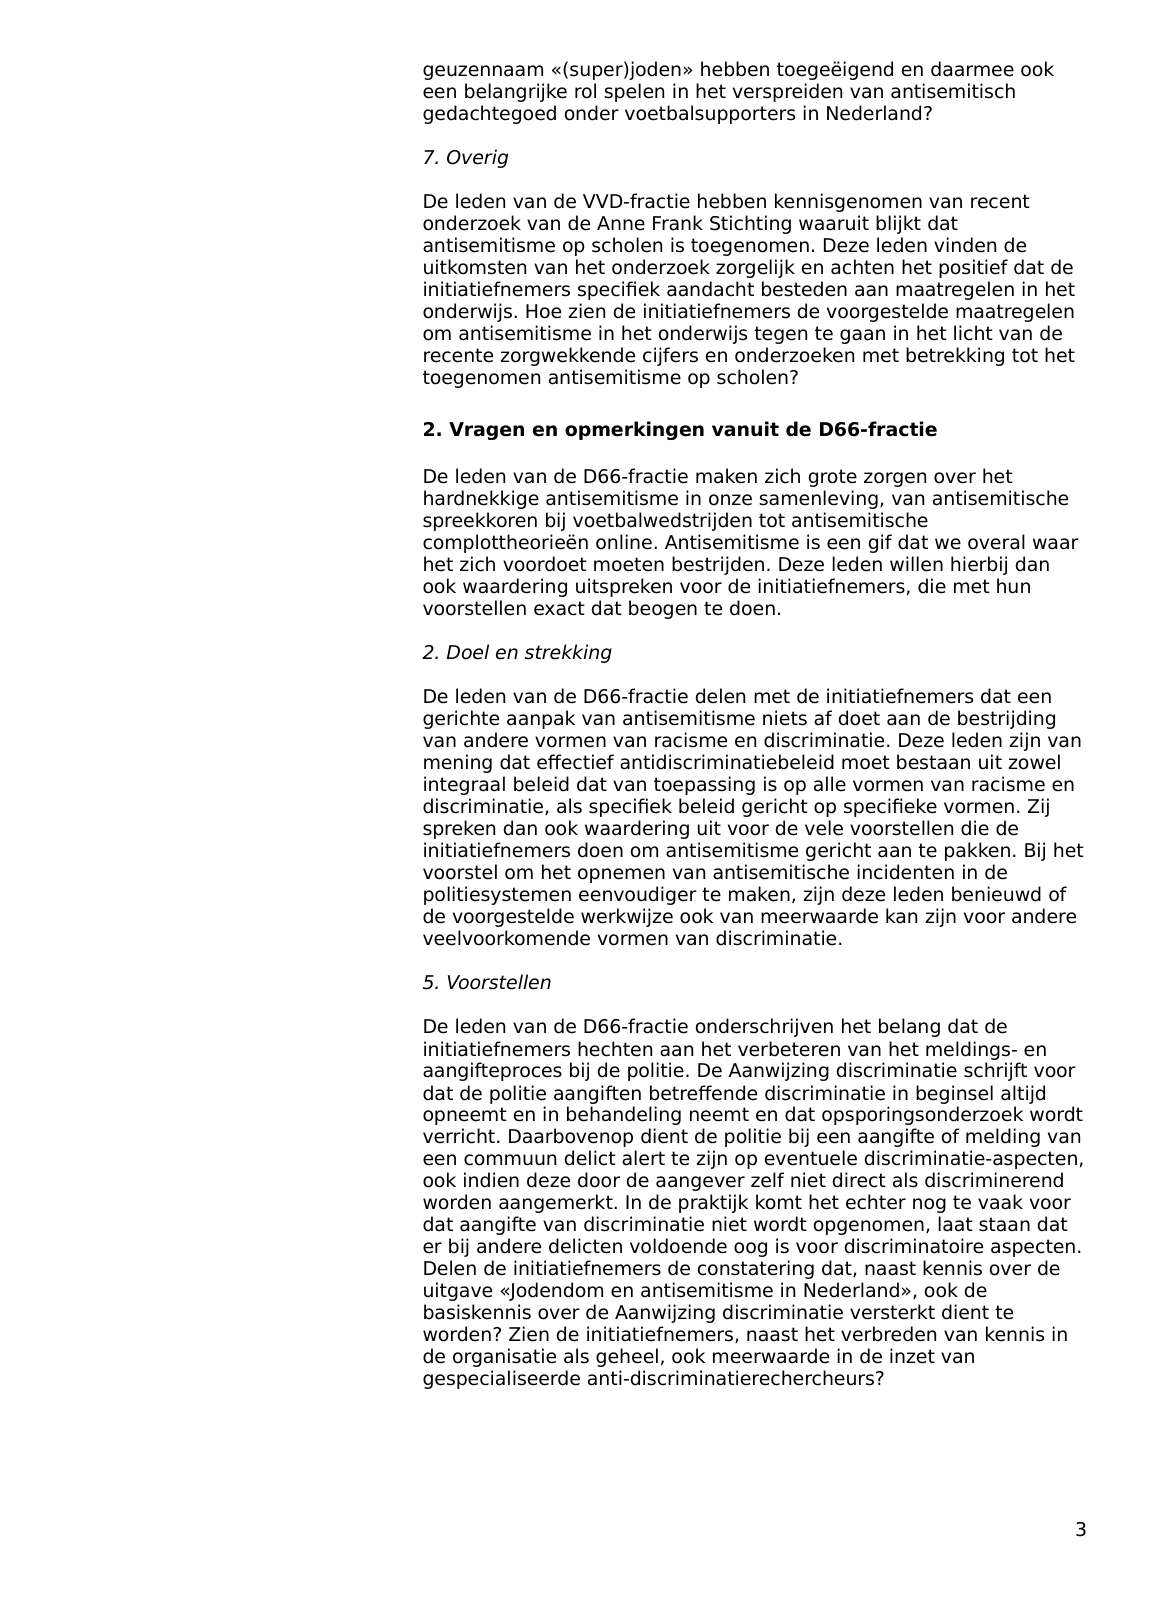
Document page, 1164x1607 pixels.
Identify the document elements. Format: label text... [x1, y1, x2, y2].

text De leden van de VVD-fractie hebben kennisgenomen van recent onderzoek van de Anne Frank Stichting waaruit blijkt dat antisemitisme op scholen is toegenomen. Deze leden vinden de uitkomsten van het onderzoek zorgelijk en achten het positief dat de initiatiefnemers specifiek aandacht besteden aan maatregelen in het onderwijs. Hoe zien de initiatiefnemers de voorgestelde maatregelen om antisemitisme in het onderwijs tegen te gaan in het licht van de recente zorgwekkende cijfers en onderzoeken met betrekking tot het toegenomen antisemitisme op scholen? [422, 191, 1087, 389]
subtitle 7. Overig [422, 147, 1087, 169]
subtitle 5. Voorstellen [422, 972, 1087, 994]
text De leden van de D66-fractie maken zich grote zorgen over het hardnekkige antisemitisme in onze samenleving, van antisemitische spreekkoren bij voetbalwedstrijden tot antisemitische complottheorieën online. Antisemitisme is een gif dat we overal waar het zich voordoet moeten bestrijden. Deze leden willen hierbij dan ook waardering uitspreken voor de initiatiefnemers, die met hun voorstellen exact dat beogen te doen. [422, 466, 1087, 620]
text geuzennaam «(super)joden» hebben toegeëigend en daarmee ook een belangrijke rol spelen in het verspreiden van antisemitisch gedachtegoed onder voetbalsupporters in Nederland? [422, 59, 1087, 125]
text De leden van de D66-fractie delen met de initiatiefnemers dat een gerichte aanpak van antisemitisme niets af doet aan de bestrijding van andere vormen van racisme en discriminatie. Deze leden zijn van mening dat effectief antidiscriminatiebeleid moet bestaan uit zowel integraal beleid dat van toepassing is op alle vormen van racisme en discriminatie, als specifiek beleid gericht op specifieke vormen. Zij spreken dan ook waardering uit voor de vele voorstellen die de initiatiefnemers doen om antisemitisme gericht aan te pakken. Bij het voorstel om het opnemen van antisemitische incidenten in de politiesystemen eenvoudiger te maken, zijn deze leden benieuwd of de voorgestelde werkwijze ook van meerwaarde kan zijn voor andere veelvoorkomende vormen van discriminatie. [422, 686, 1087, 950]
subtitle 2. Vragen en opmerkingen vanuit de D66-fractie [422, 419, 1087, 441]
text De leden van de D66-fractie onderschrijven het belang dat de initiatiefnemers hechten aan het verbeteren van het meldings- en aangifteproces bij de politie. De Aanwijzing discriminatie schrijft voor dat de politie aangiften betreffende discriminatie in beginsel altijd opneemt en in behandeling neemt en dat opsporingsonderzoek wordt verricht. Daarbovenop dient de politie bij een aangifte of melding van een commuun delict alert te zijn op eventuele discriminatie-aspecten, ook indien deze door de aangever zelf niet direct als discriminerend worden aangemerkt. In de praktijk komt het echter nog te vaak voor dat aangifte van discriminatie niet wordt opgenomen, laat staan dat er bij andere delicten voldoende oog is voor discriminatoire aspecten. Delen de initiatiefnemers de constatering dat, naast kennis over de uitgave «Jodendom en antisemitisme in Nederland», ook de basiskennis over de Aanwijzing discriminatie versterkt dient te worden? Zien de initiatiefnemers, naast het verbreden van kennis in de organisatie als geheel, ook meerwaarde in de inzet van gespecialiseerde anti-discriminatierechercheurs? [422, 1016, 1087, 1390]
subtitle 2. Doel en strekking [422, 642, 1087, 664]
